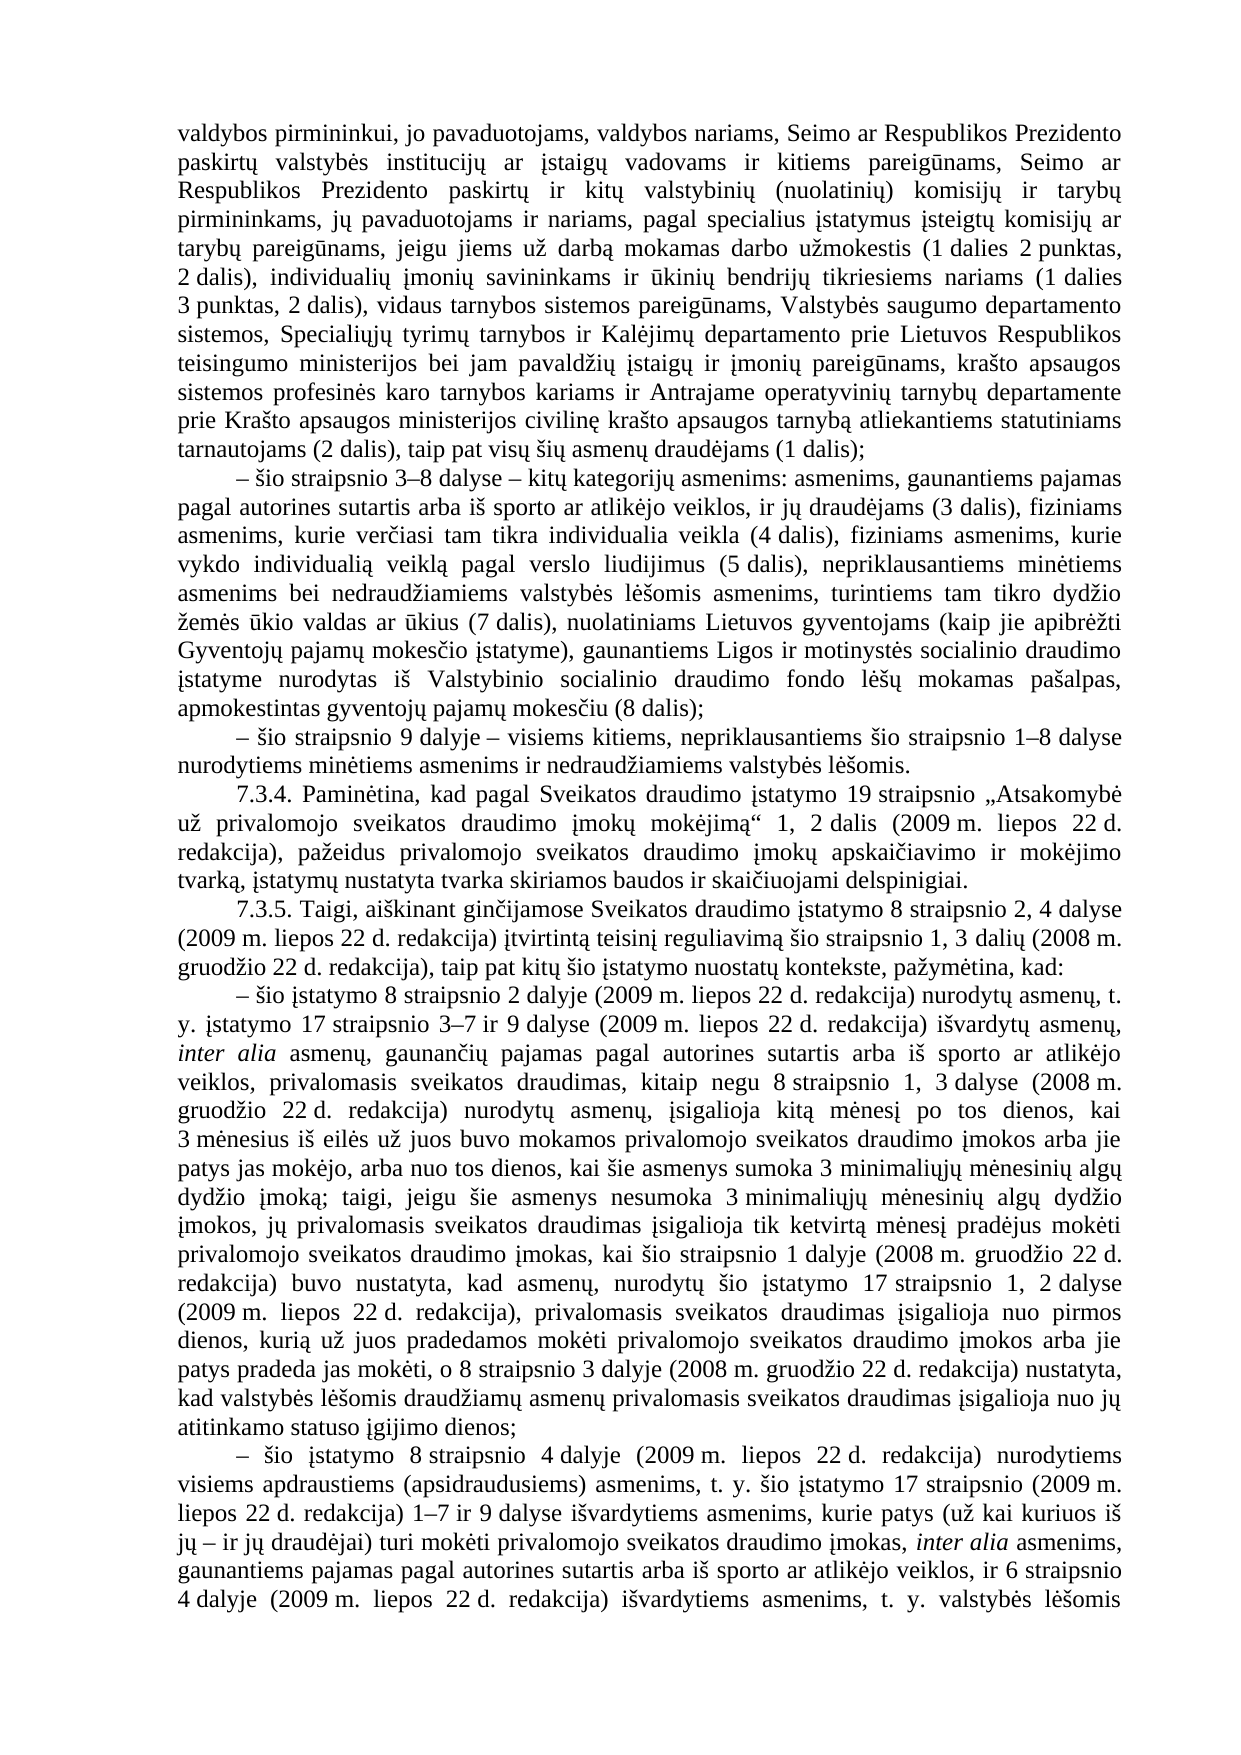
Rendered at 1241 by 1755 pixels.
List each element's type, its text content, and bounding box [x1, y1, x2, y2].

text – šio įstatymo 8 straipsnio 2 dalyje (2009 m. liepos 22 d. redakcija) nurodytų asmenų, t. y. įstatymo 17 straipsnio 3–7 ir 9 dalyse (2009 m. liepos 22 d. redakcija) išvardytų asmenų, inter alia asmenų, gaunančių pajamas pagal autorines sutartis arba iš sporto ar atlikėjo veiklos, privalomasis sveikatos draudimas, kitaip negu 8 straipsnio 1, 3 dalyse (2008 m. gruodžio 22 d. redakcija) nurodytų asmenų, įsigalioja kitą mėnesį po tos dienos, kai 3 mėnesius iš eilės už juos buvo mokamos privalomojo sveikatos draudimo įmokos arba jie patys jas mokėjo, arba nuo tos dienos, kai šie asmenys sumoka 3 minimaliųjų mėnesinių algų dydžio įmoką; taigi, jeigu šie asmenys nesumoka 3 minimaliųjų mėnesinių algų dydžio įmokos, jų privalomasis sveikatos draudimas įsigalioja tik ketvirtą mėnesį pradėjus mokėti privalomojo sveikatos draudimo įmokas, kai šio straipsnio 1 dalyje (2008 m. gruodžio 22 d. redakcija) buvo nustatyta, kad asmenų, nurodytų šio įstatymo 17 straipsnio 1, 2 dalyse (2009 m. liepos 22 d. redakcija), privalomasis sveikatos draudimas įsigalioja nuo pirmos dienos, kurią už juos pradedamos mokėti privalomojo sveikatos draudimo įmokos arba jie patys pradeda jas mokėti, o 8 straipsnio 3 dalyje (2008 m. gruodžio 22 d. redakcija) nustatyta, kad valstybės lėšomis draudžiamų asmenų privalomasis sveikatos draudimas įsigalioja nuo jų atitinkamo statuso įgijimo dienos; [177, 981, 1122, 1441]
text – šio straipsnio 3–8 dalyse – kitų kategorijų asmenims: asmenims, gaunantiems pajamas pagal autorines sutartis arba iš sporto ar atlikėjo veiklos, ir jų draudėjams (3 dalis), fiziniams asmenims, kurie verčiasi tam tikra individualia veikla (4 dalis), fiziniams asmenims, kurie vykdo individualią veiklą pagal verslo liudijimus (5 dalis), nepriklausantiems minėtiems asmenims bei nedraudžiamiems valstybės lėšomis asmenims, turintiems tam tikro dydžio žemės ūkio valdas ar ūkius (7 dalis), nuolatiniams Lietuvos gyventojams (kaip jie apibrėžti Gyventojų pajamų mokesčio įstatyme), gaunantiems Ligos ir motinystės socialinio draudimo įstatyme nurodytas iš Valstybinio socialinio draudimo fondo lėšų mokamas pašalpas, apmokestintas gyventojų pajamų mokesčiu (8 dalis); [177, 463, 1122, 722]
text – šio įstatymo 8 straipsnio 4 dalyje (2009 m. liepos 22 d. redakcija) nurodytiems visiems apdraustiems (apsidraudusiems) asmenims, t. y. šio įstatymo 17 straipsnio (2009 m. liepos 22 d. redakcija) 1–7 ir 9 dalyse išvardytiems asmenims, kurie patys (už kai kuriuos iš jų – ir jų draudėjai) turi mokėti privalomojo sveikatos draudimo įmokas, inter alia asmenims, gaunantiems pajamas pagal autorines sutartis arba iš sporto ar atlikėjo veiklos, ir 6 straipsnio 4 dalyje (2009 m. liepos 22 d. redakcija) išvardytiems asmenims, t. y. valstybės lėšomis [177, 1441, 1122, 1613]
text 7.3.4. Paminėtina, kad pagal Sveikatos draudimo įstatymo 19 straipsnio „Atsakomybė už privalomojo sveikatos draudimo įmokų mokėjimą“ 1, 2 dalis (2009 m. liepos 22 d. redakcija), pažeidus privalomojo sveikatos draudimo įmokų apskaičiavimo ir mokėjimo tvarką, įstatymų nustatyta tvarka skiriamos baudos ir skaičiuojami delspinigiai. [177, 779, 1122, 894]
text 7.3.5. Taigi, aiškinant ginčijamose Sveikatos draudimo įstatymo 8 straipsnio 2, 4 dalyse (2009 m. liepos 22 d. redakcija) įtvirtintą teisinį reguliavimą šio straipsnio 1, 3 dalių (2008 m. gruodžio 22 d. redakcija), taip pat kitų šio įstatymo nuostatų kontekste, pažymėtina, kad: [177, 894, 1122, 981]
text – šio straipsnio 9 dalyje – visiems kitiems, nepriklausantiems šio straipsnio 1–8 dalyse nurodytiems minėtiems asmenims ir nedraudžiamiems valstybės lėšomis. [177, 722, 1122, 779]
text valdybos pirmininkui, jo pavaduotojams, valdybos nariams, Seimo ar Respublikos Prezidento paskirtų valstybės institucijų ar įstaigų vadovams ir kitiems pareigūnams, Seimo ar Respublikos Prezidento paskirtų ir kitų valstybinių (nuolatinių) komisijų ir tarybų pirmininkams, jų pavaduotojams ir nariams, pagal specialius įstatymus įsteigtų komisijų ar tarybų pareigūnams, jeigu jiems už darbą mokamas darbo užmokestis (1 dalies 2 punktas, 2 dalis), individualių įmonių savininkams ir ūkinių bendrijų tikriesiems nariams (1 dalies 3 punktas, 2 dalis), vidaus tarnybos sistemos pareigūnams, Valstybės saugumo departamento sistemos, Specialiųjų tyrimų tarnybos ir Kalėjimų departamento prie Lietuvos Respublikos teisingumo ministerijos bei jam pavaldžių įstaigų ir įmonių pareigūnams, krašto apsaugos sistemos profesinės karo tarnybos kariams ir Antrajame operatyvinių tarnybų departamente prie Krašto apsaugos ministerijos civilinę krašto apsaugos tarnybą atliekantiems statutiniams tarnautojams (2 dalis), taip pat visų šių asmenų draudėjams (1 dalis); [177, 118, 1122, 463]
